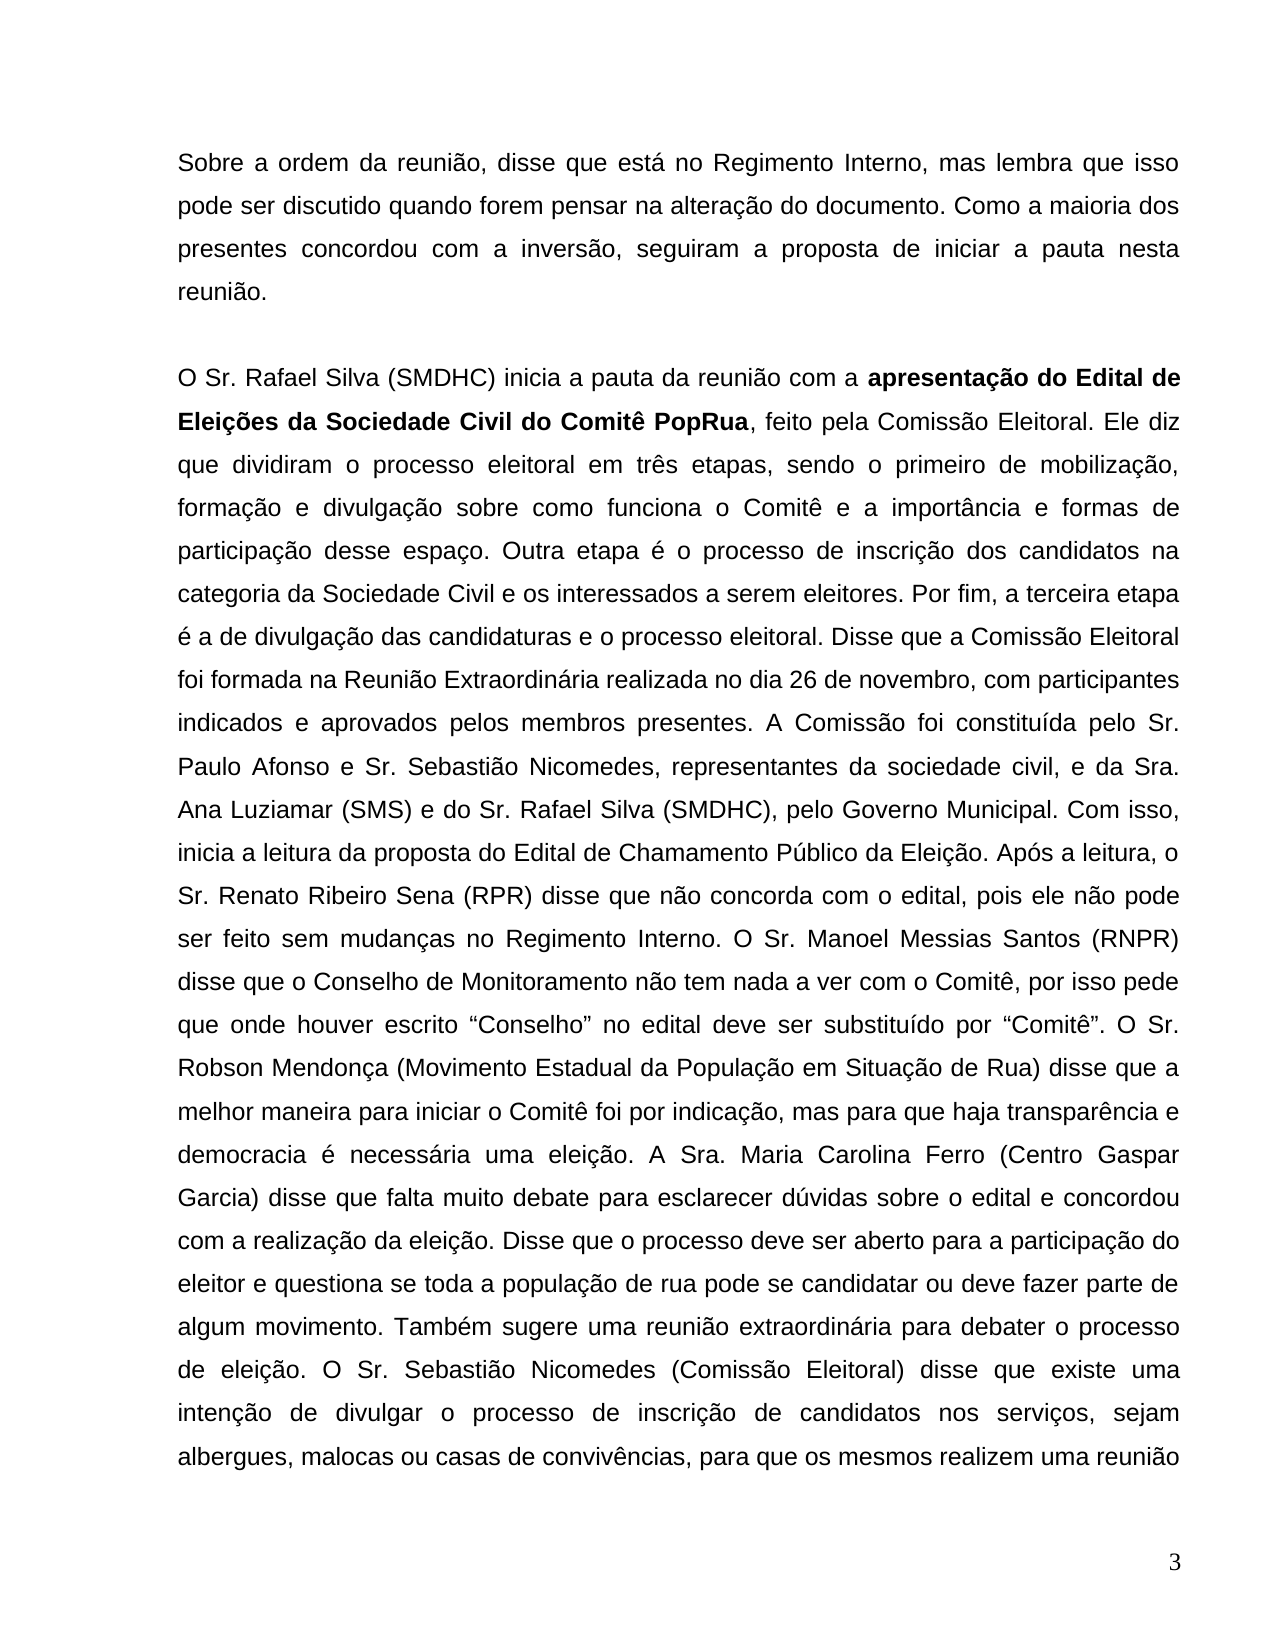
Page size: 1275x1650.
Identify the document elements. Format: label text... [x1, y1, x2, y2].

text O Sr. Rafael Silva (SMDHC) inicia a pauta da reunião com a apresentação do Edital de Eleições da Sociedade Civil do Comitê PopRua, feito pela Comissão Eleitoral. Ele diz que dividiram o processo eleitoral em três etapas, sendo o primeiro de mobilização, formação e divulgação sobre como funciona o Comitê e a importância e formas de participação desse espaço. Outra etapa é o processo de inscrição dos candidatos na categoria da Sociedade Civil e os interessados a serem eleitores. Por fim, a terceira etapa é a de divulgação das candidaturas e o processo eleitoral. Disse que a Comissão Eleitoral foi formada na Reunião Extraordinária realizada no dia 26 de novembro, com participantes indicados e aprovados pelos membros presentes. A Comissão foi constituída pelo Sr. Paulo Afonso e Sr. Sebastião Nicomedes, representantes da sociedade civil, e da Sra. Ana Luziamar (SMS) e do Sr. Rafael Silva (SMDHC), pelo Governo Municipal. Com isso, inicia a leitura da proposta do Edital de Chamamento Público da Eleição. Após a leitura, o Sr. Renato Ribeiro Sena (RPR) disse que não concorda com o edital, pois ele não pode ser feito sem mudanças no Regimento Interno. O Sr. Manoel Messias Santos (RNPR) disse que o Conselho de Monitoramento não tem nada a ver com o Comitê, por isso pede que onde houver escrito “Conselho” no edital deve ser substituído por “Comitê”. O Sr. Robson Mendonça (Movimento Estadual da População em Situação de Rua) disse que a melhor maneira para iniciar o Comitê foi por indicação, mas para que haja transparência e democracia é necessária uma eleição. A Sra. Maria Carolina Ferro (Centro Gaspar Garcia) disse que falta muito debate para esclarecer dúvidas sobre o edital e concordou com a realização da eleição. Disse que o processo deve ser aberto para a participação do eleitor e questiona se toda a população de rua pode se candidatar ou deve fazer parte de algum movimento. Também sugere uma reunião extraordinária para debater o processo de eleição. O Sr. Sebastião Nicomedes (Comissão Eleitoral) disse que existe uma intenção de divulgar o processo de inscrição de candidatos nos serviços, sejam albergues, malocas ou casas de convivências, para que os mesmos realizem uma reunião [177, 363, 1181, 1470]
text Sobre a ordem da reunião, disse que está no Regimento Interno, mas lembra que isso pode ser discutido quando forem pensar na alteração do documento. Como a maioria dos presentes concordou com a inversão, seguiram a proposta de iniciar a pauta nesta reunião. [177, 148, 1181, 306]
